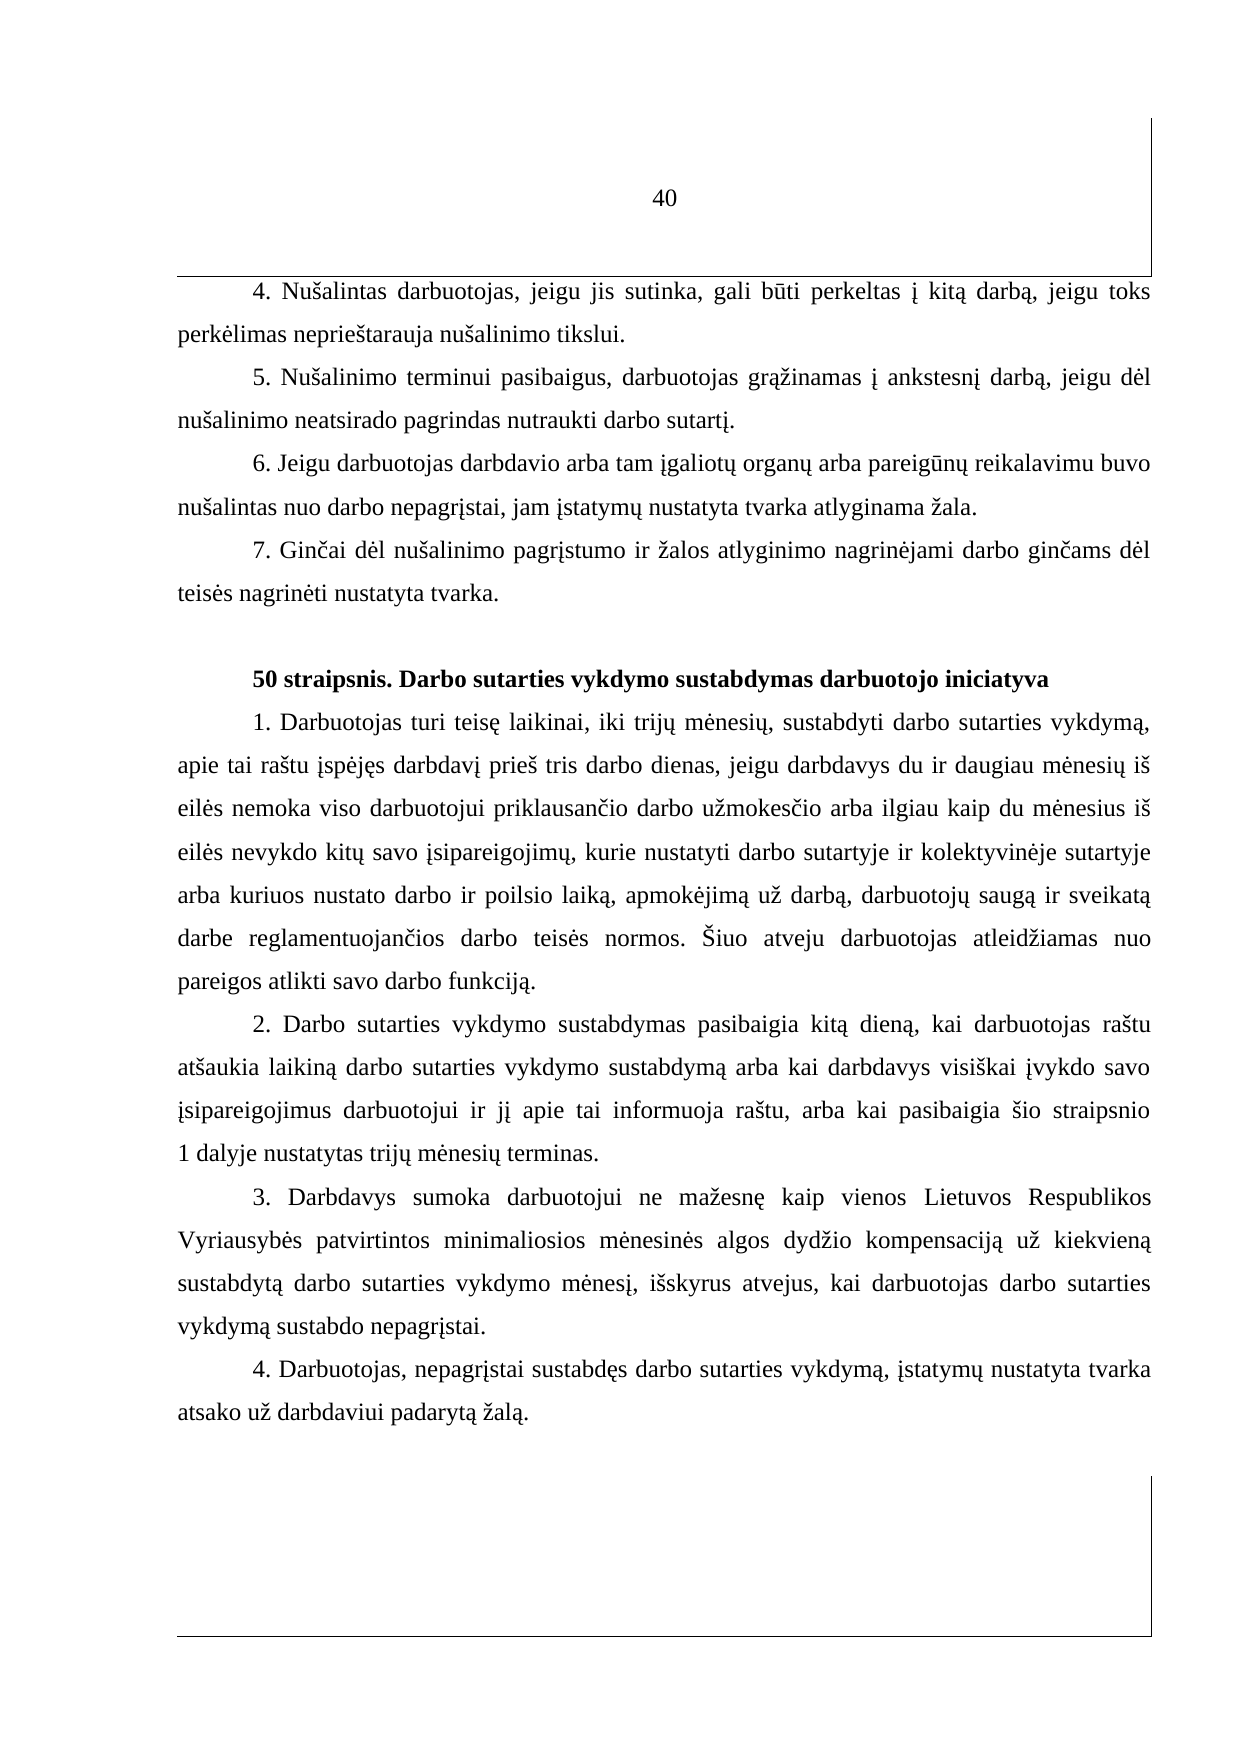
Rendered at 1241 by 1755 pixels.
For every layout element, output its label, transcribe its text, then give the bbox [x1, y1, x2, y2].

text 4. Darbuotojas, nepagrįstai sustabdęs darbo sutarties vykdymą, įstatymų nustatyta tvarka atsako už darbdaviui padarytą žalą. [177, 1354, 1152, 1426]
text 5. Nušalinimo terminui pasibaigus, darbuotojas grąžinamas į ankstesnį darbą, jeigu dėl nušalinimo neatsirado pagrindas nutraukti darbo sutartį. [177, 362, 1152, 434]
text 1. Darbuotojas turi teisę laikinai, iki trijų mėnesių, sustabdyti darbo sutarties vykdymą, apie tai raštu įspėjęs darbdavį prieš tris darbo dienas, jeigu darbdavys du ir daugiau mėnesių iš eilės nemoka viso darbuotojui priklausančio darbo užmokesčio arba ilgiau kaip du mėnesius iš eilės nevykdo kitų savo įsipareigojimų, kurie nustatyti darbo sutartyje ir kolektyvinėje sutartyje arba kuriuos nustato darbo ir poilsio laiką, apmokėjimą už darbą, darbuotojų saugą ir sveikatą darbe reglamentuojančios darbo teisės normos. Šiuo atveju darbuotojas atleidžiamas nuo pareigos atlikti savo darbo funkciją. [177, 707, 1152, 995]
text 6. Jeigu darbuotojas darbdavio arba tam įgaliotų organų arba pareigūnų reikalavimu buvo nušalintas nuo darbo nepagrįstai, jam įstatymų nustatyta tvarka atlyginama žala. [177, 448, 1152, 520]
text 2. Darbo sutarties vykdymo sustabdymas pasibaigia kitą dieną, kai darbuotojas raštu atšaukia laikiną darbo sutarties vykdymo sustabdymą arba kai darbdavys visiškai įvykdo savo įsipareigojimus darbuotojui ir jį apie tai informuoja raštu, arba kai pasibaigia šio straipsnio 1 dalyje nustatytas trijų mėnesių terminas. [177, 1009, 1152, 1167]
text 4. Nušalintas darbuotojas, jeigu jis sutinka, gali būti perkeltas į kitą darbą, jeigu toks perkėlimas neprieštarauja nušalinimo tikslui. [177, 276, 1152, 348]
text 3. Darbdavys sumoka darbuotojui ne mažesnę kaip vienos Lietuvos Respublikos Vyriausybės patvirtintos minimaliosios mėnesinės algos dydžio kompensaciją už kiekvieną sustabdytą darbo sutarties vykdymo mėnesį, išskyrus atvejus, kai darbuotojas darbo sutarties vykdymą sustabdo nepagrįstai. [177, 1182, 1152, 1340]
text 7. Ginčai dėl nušalinimo pagrįstumo ir žalos atlyginimo nagrinėjami darbo ginčams dėl teisės nagrinėti nustatyta tvarka. [177, 535, 1152, 607]
subtitle 50 straipsnis. Darbo sutarties vykdymo sustabdymas darbuotojo iniciatyva [177, 664, 1152, 693]
